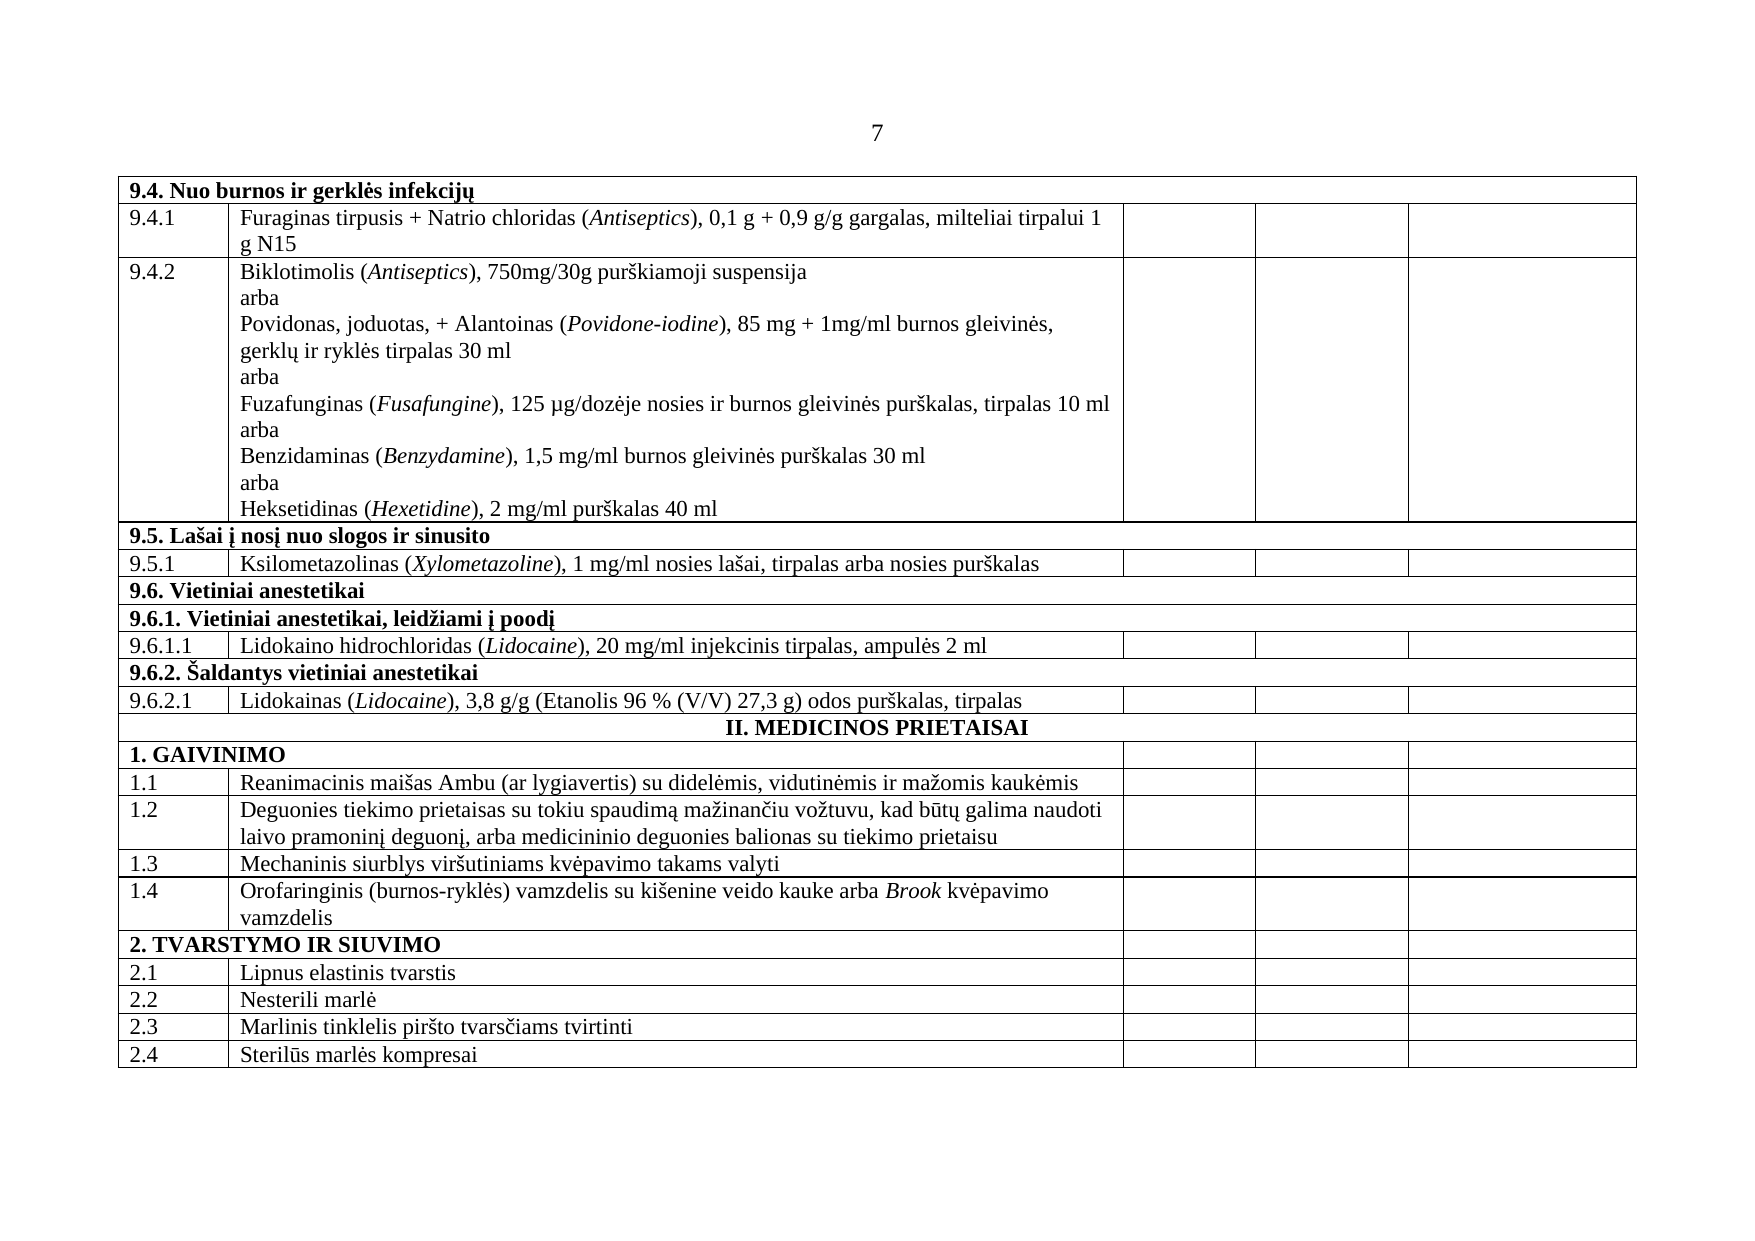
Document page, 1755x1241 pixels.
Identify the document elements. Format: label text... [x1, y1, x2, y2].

table_cell [1124, 959, 1255, 985]
table_cell [1256, 687, 1408, 713]
table_cell Reanimacinis maišas Ambu (ar lygiavertis) su didelėmis, vidutinėmis ir mažomis kaukėmis [229, 769, 1123, 795]
table_cell [1124, 850, 1255, 876]
table_cell [1124, 632, 1255, 658]
table_cell [1124, 796, 1255, 849]
table_cell Marlinis tinklelis piršto tvarsčiams tvirtinti [229, 1014, 1123, 1040]
table_cell 2.4 [119, 1041, 228, 1067]
table_cell [1409, 769, 1636, 795]
table_cell [1124, 550, 1255, 576]
table_cell [1409, 1014, 1636, 1040]
table_cell [1256, 1041, 1408, 1067]
table_cell [1256, 796, 1408, 849]
table_cell [1124, 1041, 1255, 1067]
table_cell [1409, 204, 1636, 257]
table_cell 1.1 [119, 769, 228, 795]
table_cell [1124, 258, 1255, 521]
table_cell [1409, 258, 1636, 521]
table_cell [1256, 550, 1408, 576]
table_cell [1124, 1014, 1255, 1040]
table_cell 2. TVARSTYMO IR SIUVIMO [119, 931, 1123, 958]
table_cell 9.6.1.1 [119, 632, 228, 658]
table_cell Sterilūs marlės kompresai [229, 1041, 1123, 1067]
table_cell [1256, 204, 1408, 257]
table_cell 9.4. Nuo burnos ir gerklės infekcijų [119, 177, 1636, 203]
table_cell [1409, 931, 1636, 958]
table_cell Furaginas tirpusis + Natrio chloridas (Antiseptics), 0,1 g + 0,9 g/g gargalas, milteliai tirpalui 1 g N15 [229, 204, 1123, 257]
table_cell [1124, 769, 1255, 795]
table_cell [1256, 742, 1408, 768]
table_cell 9.5. Lašai į nosį nuo slogos ir sinusito [119, 523, 1636, 549]
table_cell Deguonies tiekimo prietaisas su tokiu spaudimą mažinančiu vožtuvu, kad būtų galima naudoti laivo pramoninį deguonį, arba medicininio deguonies balionas su tiekimo prietaisu [229, 796, 1123, 849]
table_cell Ksilometazolinas (Xylometazoline), 1 mg/ml nosies lašai, tirpalas arba nosies purškalas [229, 550, 1123, 576]
table_cell [1409, 878, 1636, 930]
table_cell II. MEDICINOS PRIETAISAI [119, 714, 1636, 741]
table_cell Biklotimolis (Antiseptics), 750mg/30g purškiamoji suspensija arba Povidonas, joduotas, + Alantoinas (Povidone-iodine), 85 mg + 1mg/ml burnos gleivinės, gerklų ir ryklės tirpalas 30 ml arba Fuzafunginas (Fusafungine), 125 µg/dozėje nosies ir burnos gleivinės purškalas, tirpalas 10 ml arba Benzidaminas (Benzydamine), 1,5 mg/ml burnos gleivinės purškalas 30 ml arba Heksetidinas (Hexetidine), 2 mg/ml purškalas 40 ml [229, 258, 1123, 521]
table_cell 1.2 [119, 796, 228, 849]
table_cell [1256, 931, 1408, 958]
table_cell [1124, 986, 1255, 1012]
table_cell Mechaninis siurblys viršutiniams kvėpavimo takams valyti [229, 850, 1123, 876]
table_cell 9.6. Vietiniai anestetikai [119, 577, 1636, 603]
table_cell Lidokainas (Lidocaine), 3,8 g/g (Etanolis 96 % (V/V) 27,3 g) odos purškalas, tirpalas [229, 687, 1123, 713]
table_cell [1124, 204, 1255, 257]
table_cell [1256, 878, 1408, 930]
table_cell [1256, 769, 1408, 795]
table_cell 9.6.2. Šaldantys vietiniai anestetikai [119, 659, 1636, 686]
table_cell [1409, 632, 1636, 658]
table_cell [1256, 632, 1408, 658]
table_cell [1409, 550, 1636, 576]
table_cell [1409, 796, 1636, 849]
table_cell [1409, 959, 1636, 985]
table_cell [1409, 742, 1636, 768]
table_cell 9.4.1 [119, 204, 228, 257]
table_cell 9.6.1. Vietiniai anestetikai, leidžiami į poodį [119, 605, 1636, 631]
table_cell [1124, 931, 1255, 958]
table_cell Nesterili marlė [229, 986, 1123, 1012]
table_cell [1256, 850, 1408, 876]
table_cell 2.2 [119, 986, 228, 1012]
table_cell [1256, 959, 1408, 985]
table_cell Lidokaino hidrochloridas (Lidocaine), 20 mg/ml injekcinis tirpalas, ampulės 2 ml [229, 632, 1123, 658]
table_cell [1256, 258, 1408, 521]
table_cell [1256, 1014, 1408, 1040]
table_cell [1124, 878, 1255, 930]
table_cell 2.3 [119, 1014, 228, 1040]
table_cell 9.5.1 [119, 550, 228, 576]
table_cell [1409, 1041, 1636, 1067]
table_cell 1.3 [119, 850, 228, 876]
table_cell Orofaringinis (burnos-ryklės) vamzdelis su kišenine veido kauke arba Brook kvėpavimo vamzdelis [229, 878, 1123, 930]
table_cell [1256, 986, 1408, 1012]
table_cell 1.4 [119, 878, 228, 930]
table_cell [1409, 850, 1636, 876]
table_cell [1124, 742, 1255, 768]
table_cell Lipnus elastinis tvarstis [229, 959, 1123, 985]
table_cell 2.1 [119, 959, 228, 985]
table_cell 9.6.2.1 [119, 687, 228, 713]
table_cell 1. GAIVINIMO [119, 742, 1123, 768]
table_cell 9.4.2 [119, 258, 228, 521]
table_cell [1409, 687, 1636, 713]
table_cell [1124, 687, 1255, 713]
table_cell [1409, 986, 1636, 1012]
